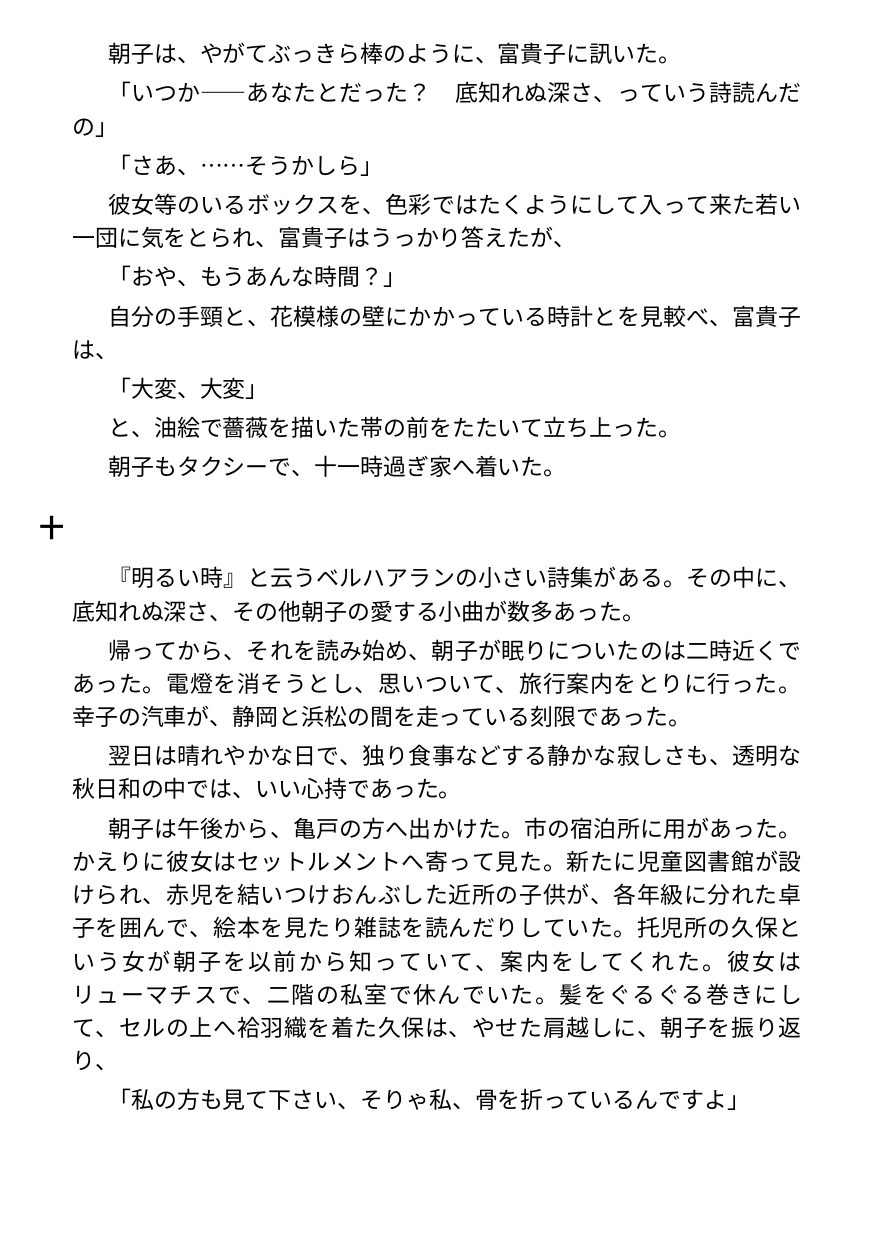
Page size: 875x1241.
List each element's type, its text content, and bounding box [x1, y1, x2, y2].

subtitle 十 [36, 506, 838, 548]
text 自分の手頸と、花模様の壁にかかっている時計とを見較べ、富貴子は、 [72, 298, 802, 365]
text 「おや、もうあんな時間？」 [72, 259, 802, 292]
text 帰ってから、それを読み始め、朝子が眠りについたのは二時近くであった。電燈を消そうとし、思いついて、旅行案内をとりに行った。幸子の汽車が、静岡と浜松の間を走っている刻限であった。 [72, 632, 802, 732]
text 「大変、大変」 [72, 371, 802, 404]
text 「さあ、……そうかしら」 [72, 148, 802, 181]
text 『明るい時』と云うベルハアランの小さい詩集がある。その中に、底知れぬ深さ、その他朝子の愛する小曲が数多あった。 [72, 560, 802, 627]
text 「いつか――あなたとだった？ 底知れぬ深さ、っていう詩読んだの」 [72, 75, 802, 142]
text 「私の方も見て下さい、そりゃ私、骨を折っているんですよ」 [72, 1082, 802, 1116]
text 朝子もタクシーで、十一時過ぎ家へ着いた。 [72, 449, 802, 482]
text と、油絵で薔薇を描いた帯の前をたたいて立ち上った。 [72, 410, 802, 443]
text 彼女等のいるボックスを、色彩ではたくようにして入って来た若い一団に気をとられ、富貴子はうっかり答えたが、 [72, 187, 802, 253]
text 朝子は、やがてぶっきら棒のように、富貴子に訊いた。 [72, 36, 802, 69]
text 朝子は午後から、亀戸の方へ出かけた。市の宿泊所に用があった。かえりに彼女はセットルメントへ寄って見た。新たに児童図書館が設けられ、赤児を結いつけおんぶした近所の子供が、各年級に分れた卓子を囲んで、絵本を見たり雑誌を読んだりしていた。托児所の久保という女が朝子を以前から知っていて、案内をしてくれた。彼女はリューマチスで、二階の私室で休んでいた。髪をぐるぐる巻きにして、セルの上へ袷羽織を着た久保は、やせた肩越しに、朝子を振り返り、 [72, 811, 802, 1076]
text 翌日は晴れやかな日で、独り食事などする静かな寂しさも、透明な秋日和の中では、いい心持であった。 [72, 738, 802, 804]
